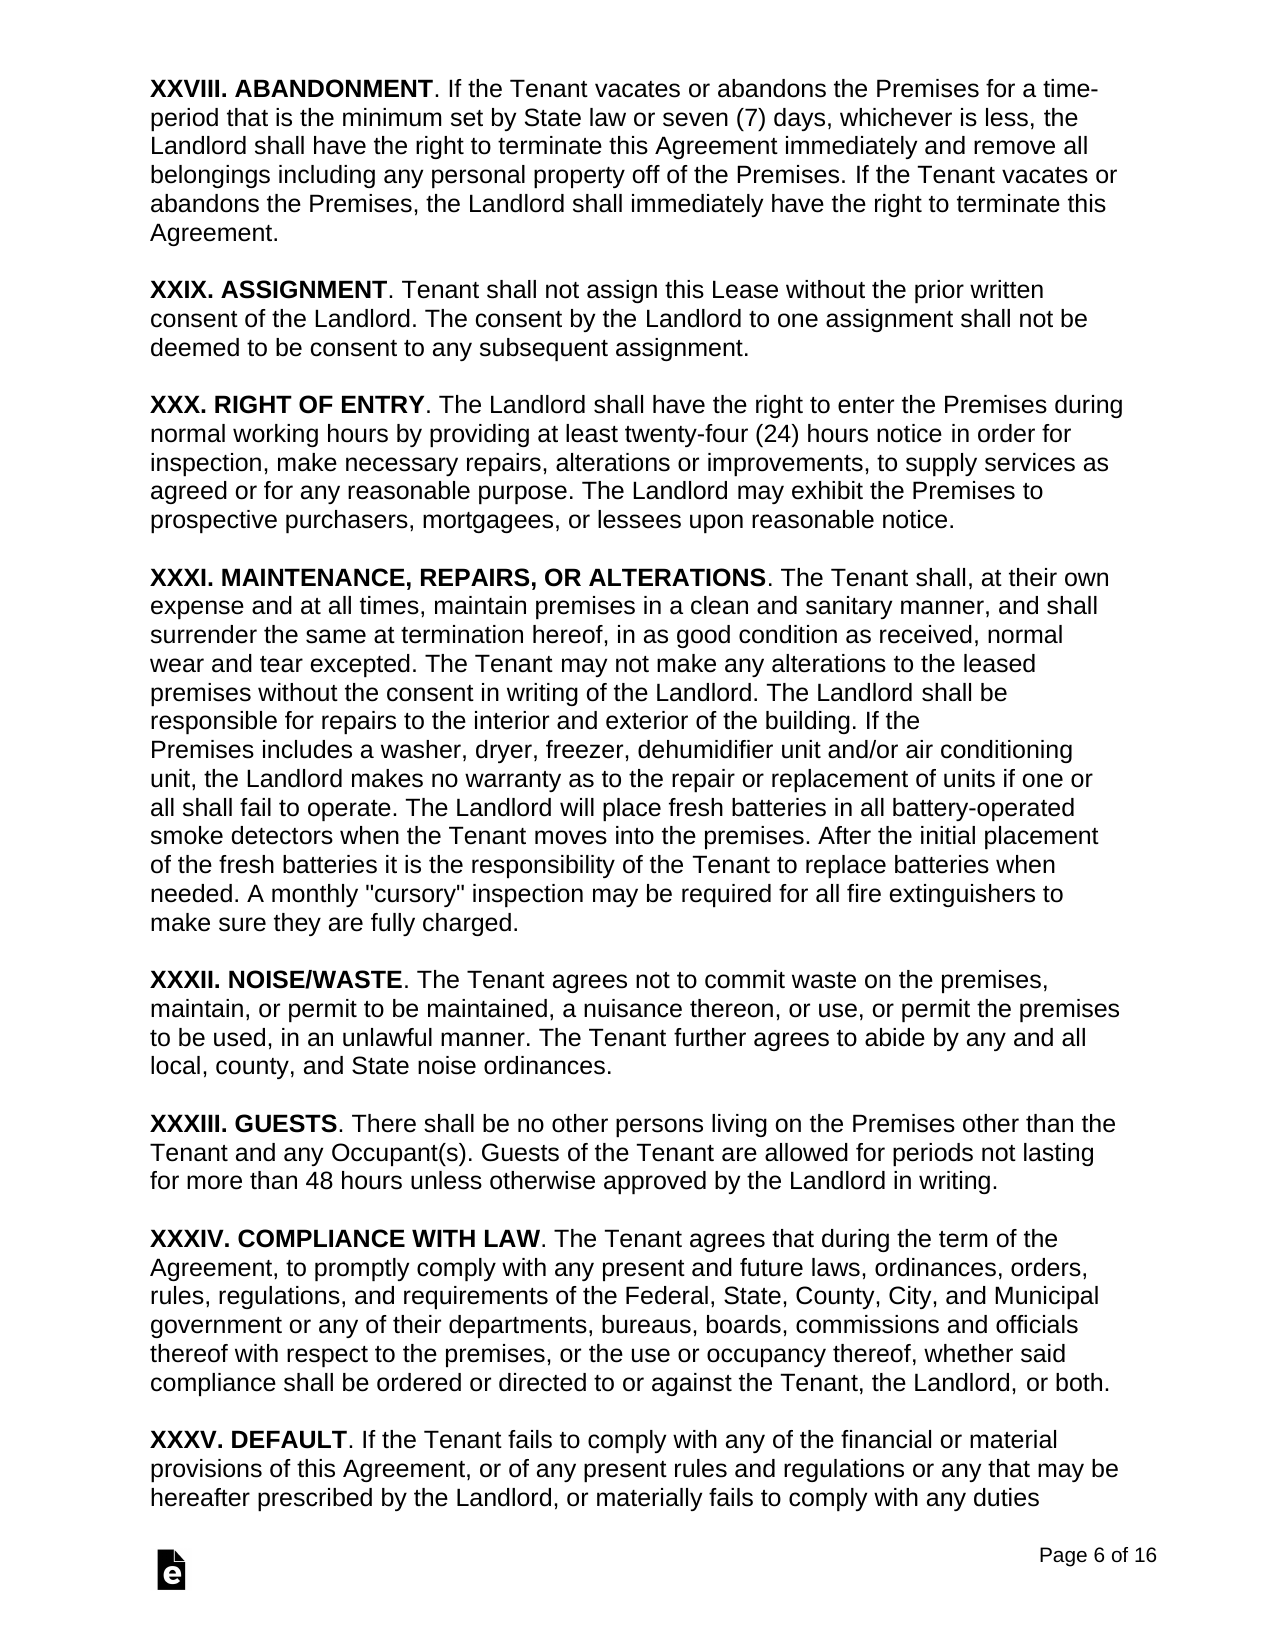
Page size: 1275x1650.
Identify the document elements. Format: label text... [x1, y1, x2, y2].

text XXXII. NOISE/WASTE. The Tenant agrees not to commit waste on the premises, maintain, or permit to be maintained, a nuisance thereon, or use, or permit the premises to be used, in an unlawful manner. The Tenant further agrees to abide by any and all local, county, and State noise ordinances. [150, 965, 1125, 1080]
text XXIX. ASSIGNMENT. Tenant shall not assign this Lease without the prior written consent of the Landlord. The consent by the Landlord to one assignment shall not be deemed to be consent to any subsequent assignment. [150, 275, 1125, 361]
text XXXI. MAINTENANCE, REPAIRS, OR ALTERATIONS. The Tenant shall, at their own expense and at all times, maintain premises in a clean and sanitary manner, and shall surrender the same at termination hereof, in as good condition as received, normal wear and tear excepted. The Tenant may not make any alterations to the leased premises without the consent in writing of the Landlord. The Landlord shall be responsible for repairs to the interior and exterior of the building. If the Premises includes a washer, dryer, freezer, dehumidifier unit and/or air conditioning unit, the Landlord makes no warranty as to the repair or replacement of units if one or all shall fail to operate. The Landlord will place fresh batteries in all battery-operated smoke detectors when the Tenant moves into the premises. After the initial placement of the fresh batteries it is the responsibility of the Tenant to replace batteries when needed. A monthly "cursory" inspection may be required for all fire extinguishers to make sure they are fully charged. [150, 562, 1125, 936]
text XXVIII. ABANDONMENT. If the Tenant vacates or abandons the Premises for a time-period that is the minimum set by State law or seven (7) days, whichever is less, the Landlord shall have the right to terminate this Agreement immediately and remove all belongings including any personal property off of the Premises. If the Tenant vacates or abandons the Premises, the Landlord shall immediately have the right to terminate this Agreement. [150, 74, 1125, 246]
text XXX. RIGHT OF ENTRY. The Landlord shall have the right to enter the Premises during normal working hours by providing at least twenty-four (24) hours notice in order for inspection, make necessary repairs, alterations or improvements, to supply services as agreed or for any reasonable purpose. The Landlord may exhibit the Premises to prospective purchasers, mortgagees, or lessees upon reasonable notice. [150, 390, 1125, 534]
text XXXV. DEFAULT. If the Tenant fails to comply with any of the financial or material provisions of this Agreement, or of any present rules and regulations or any that may be hereafter prescribed by the Landlord, or materially fails to comply with any duties [150, 1425, 1125, 1511]
text XXXIV. COMPLIANCE WITH LAW. The Tenant agrees that during the term of the Agreement, to promptly comply with any present and future laws, ordinances, orders, rules, regulations, and requirements of the Federal, State, County, City, and Municipal government or any of their departments, bureaus, boards, commissions and officials thereof with respect to the premises, or the use or occupancy thereof, whether said compliance shall be ordered or directed to or against the Tenant, the Landlord, or both. [150, 1224, 1125, 1396]
text XXXIII. GUESTS. There shall be no other persons living on the Premises other than the Tenant and any Occupant(s). Guests of the Tenant are allowed for periods not lasting for more than 48 hours unless otherwise approved by the Landlord in writing. [150, 1109, 1125, 1195]
